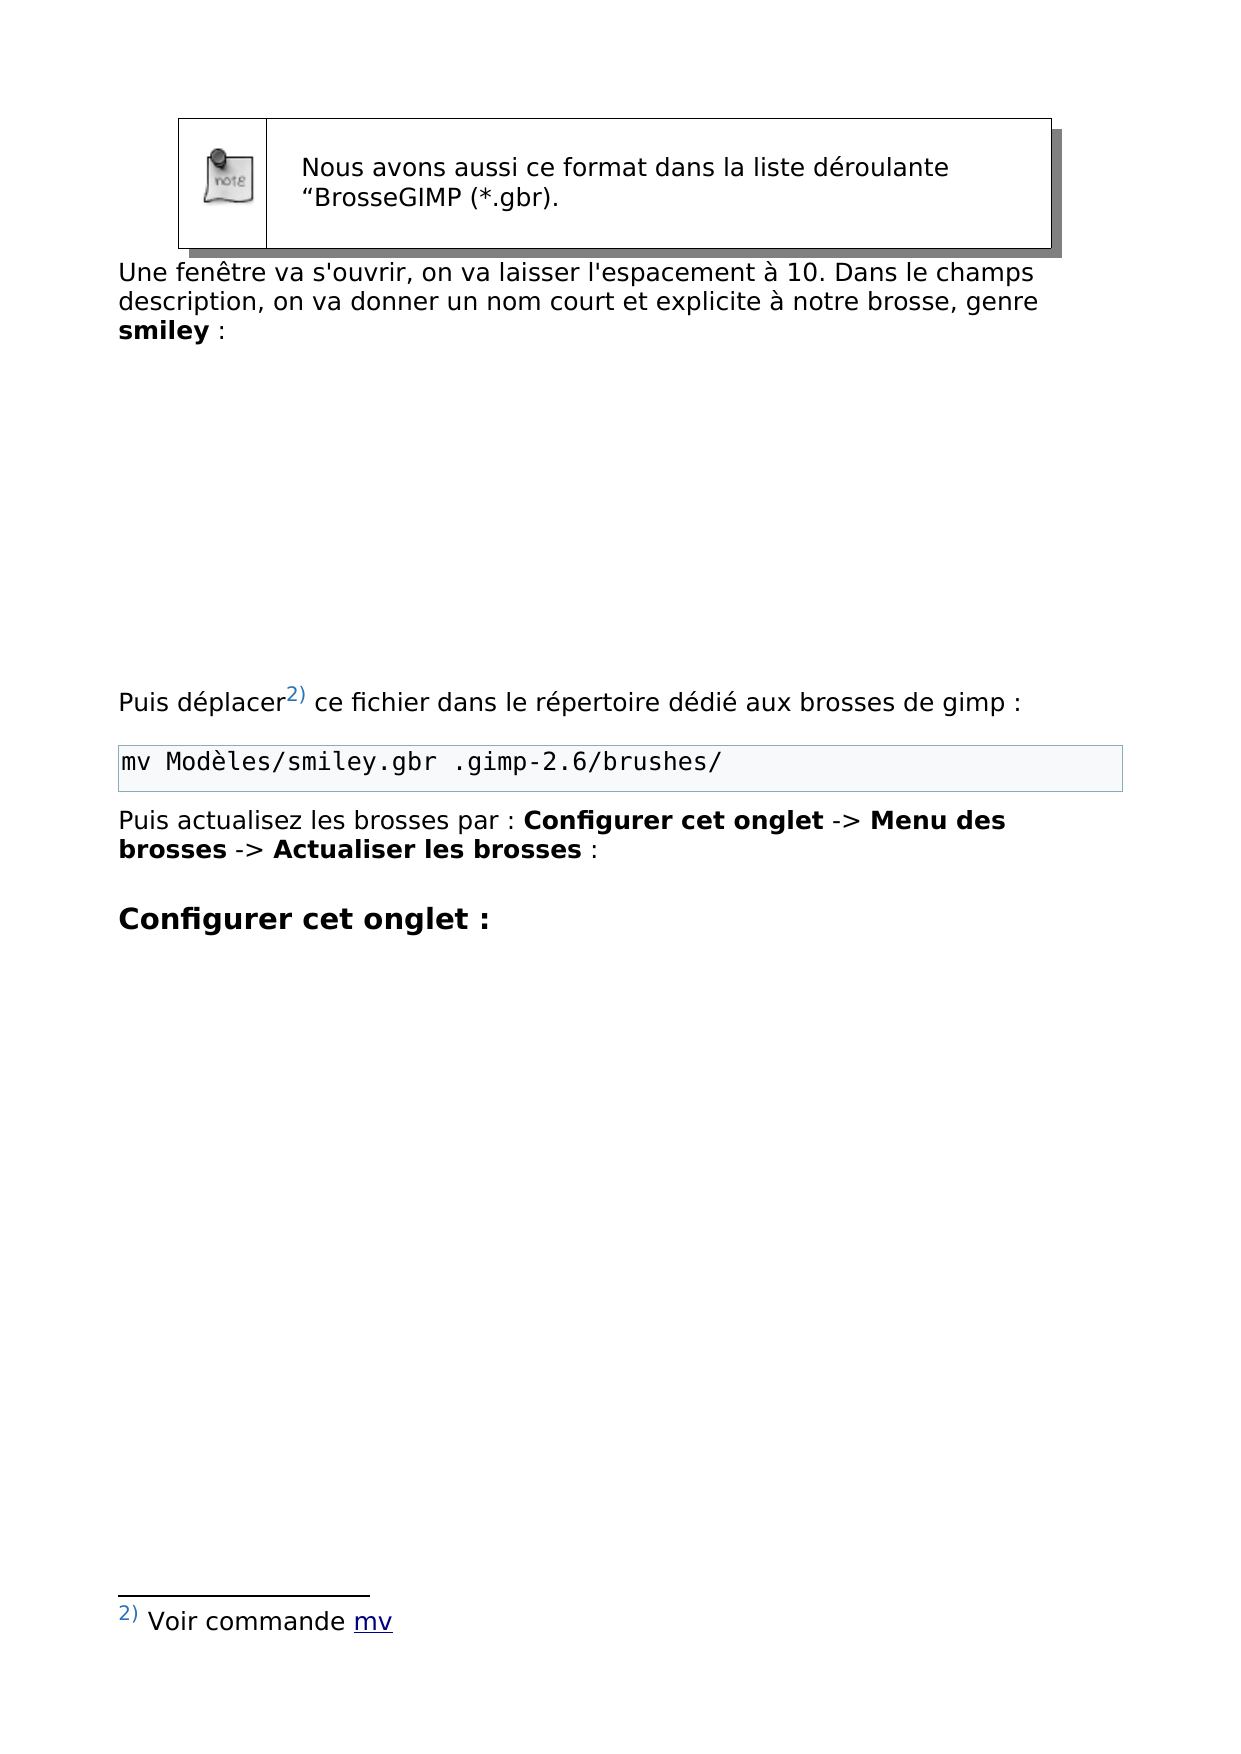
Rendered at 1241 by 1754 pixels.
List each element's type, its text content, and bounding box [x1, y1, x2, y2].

table_header Nous avons aussi ce format dans la liste déroulante “BrosseGIMP (*.gbr). [267, 119, 1051, 247]
text Puis actualisez les brosses par : Configurer cet onglet -> Menu des brosses -> Actualiser les brosses : [118, 806, 1122, 864]
picture [190, 141, 266, 217]
text Voir commande mv [118, 1602, 1122, 1636]
text Une fenêtre va s'ouvrir, on va laisser l'espacement à 10. Dans le champs description, on va donner un nom court et explicite à notre brosse, genre smiley : [118, 258, 1122, 346]
table_header [179, 119, 266, 247]
table_header mv Modèles/smiley.gbr .gimp-2.6/brushes/ [119, 746, 1122, 791]
subtitle Configurer cet onglet : [118, 902, 1122, 936]
text Puis déplacer ce fichier dans le répertoire dédié aux brosses de gimp : [118, 683, 1122, 717]
